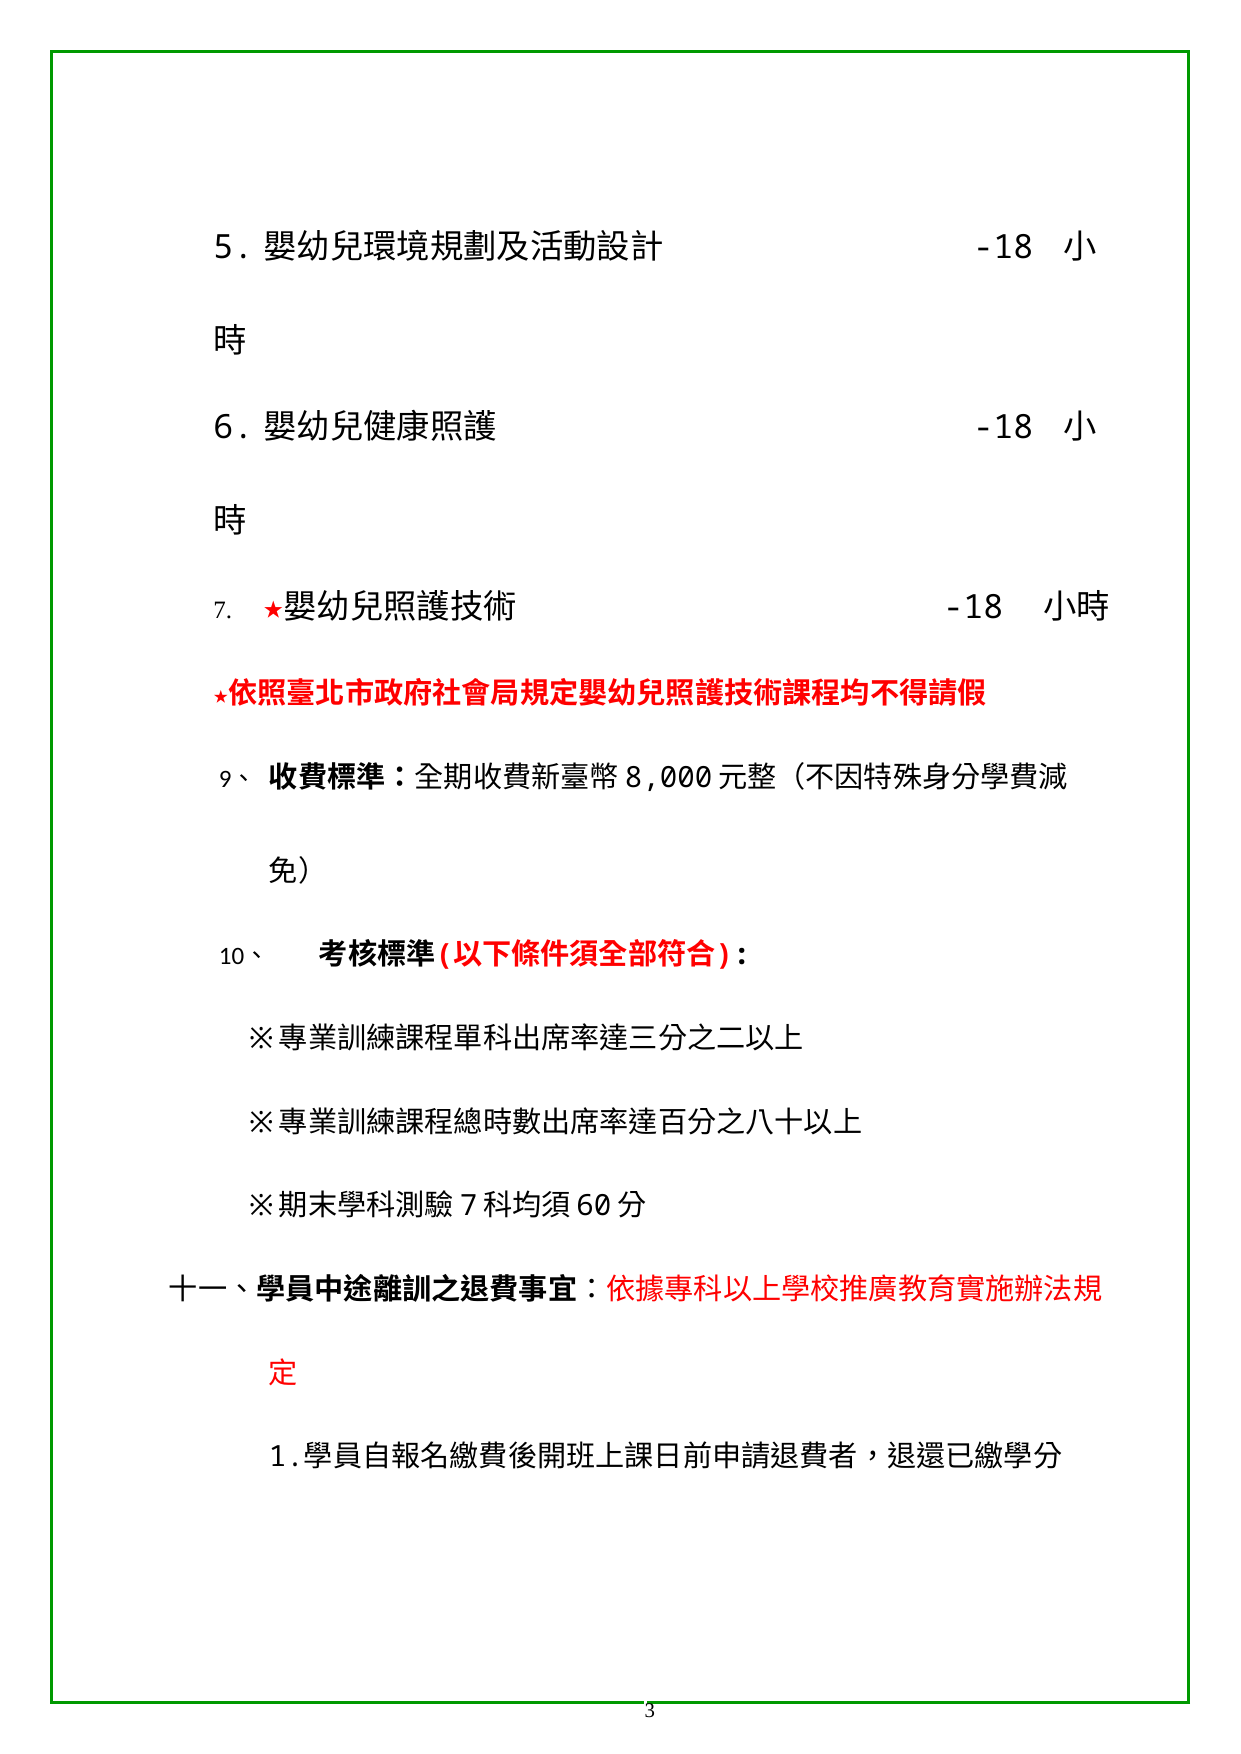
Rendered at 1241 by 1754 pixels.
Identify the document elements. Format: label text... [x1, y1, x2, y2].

text 1.學員自報名繳費後開班上課日前申請退費者，退還已繳學分 [219, 1412, 1122, 1475]
list 嬰幼兒環境規劃及活動設計 -18 小時 [213, 202, 1122, 358]
list 嬰幼兒健康照護 -18 小時 [213, 382, 1122, 417]
text 定 [219, 1329, 1122, 1391]
text 十一、學員中途離訓之退費事宜：依據­專科以上學校推廣教育實施辦法規 [169, 1300, 1122, 1308]
